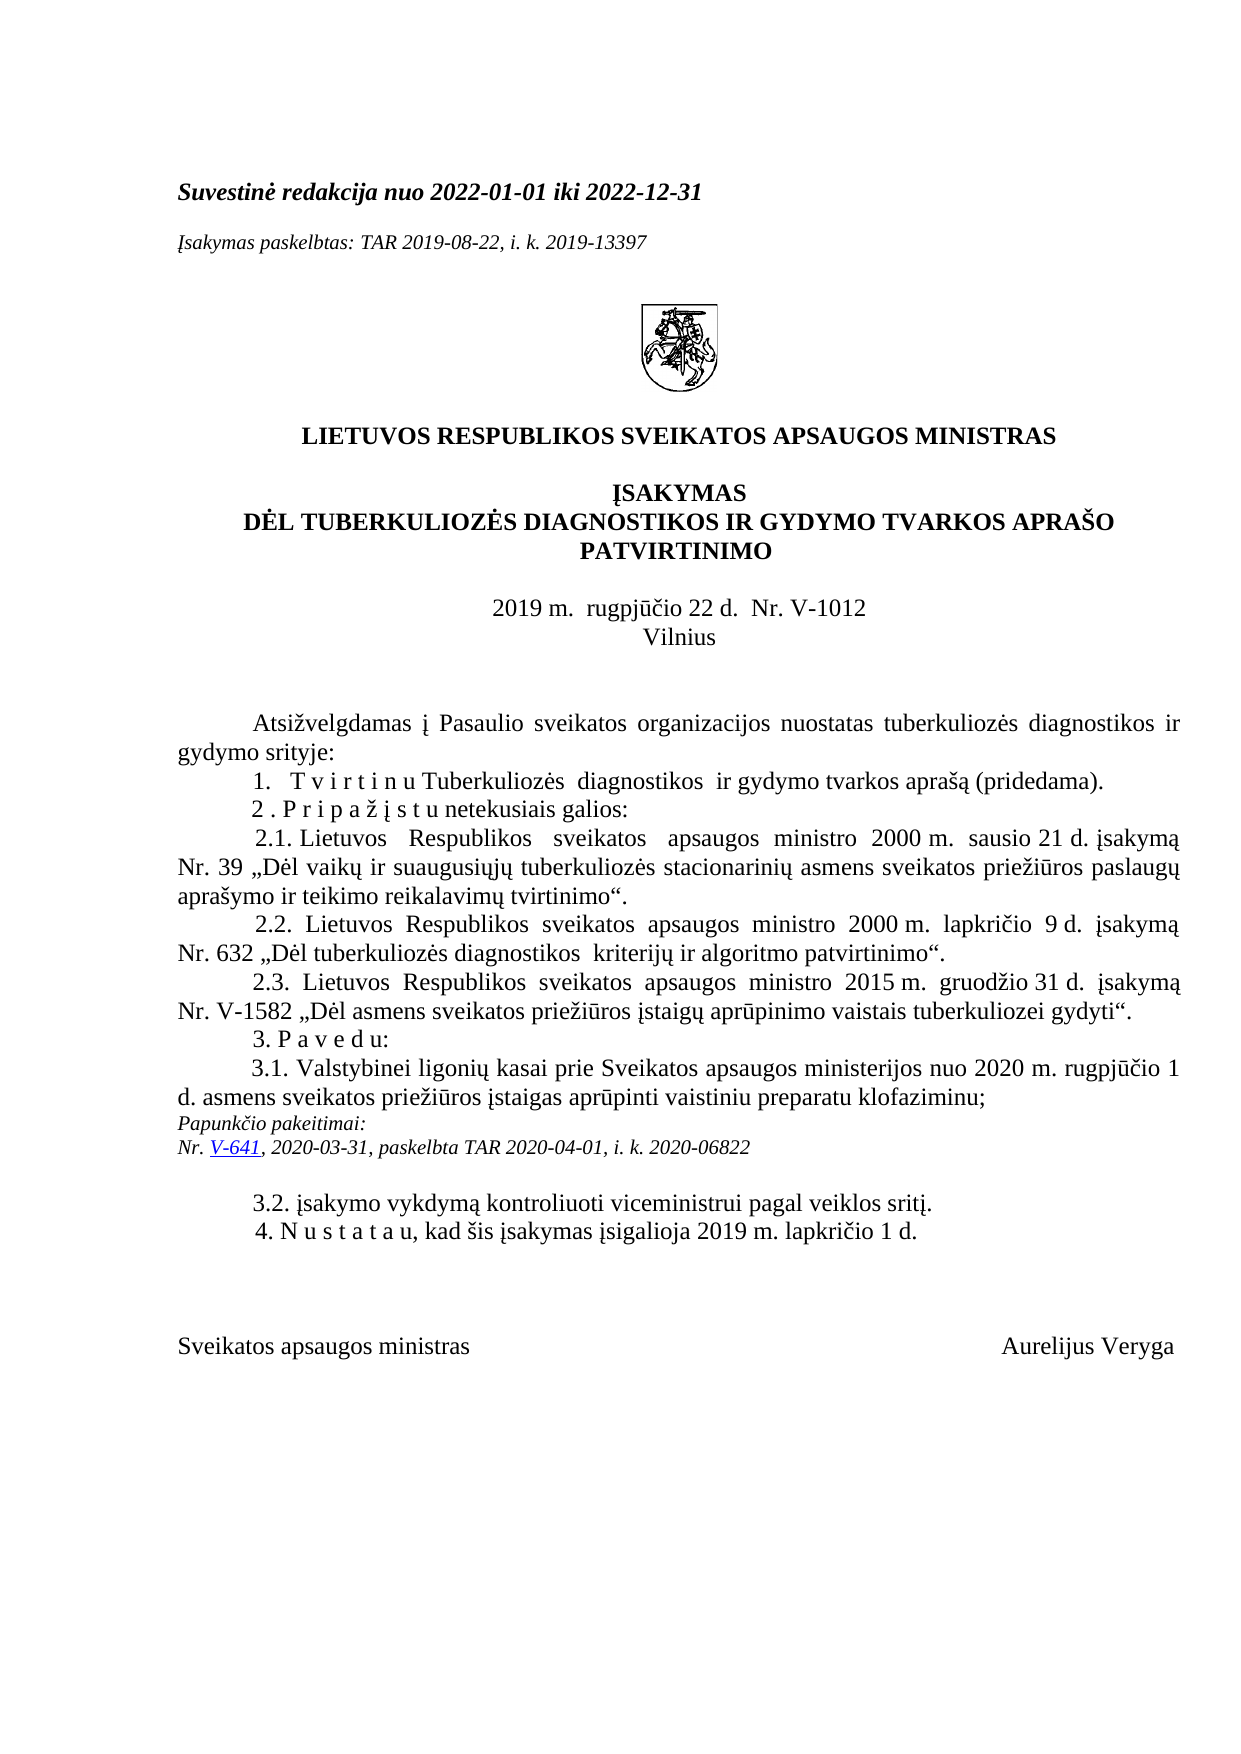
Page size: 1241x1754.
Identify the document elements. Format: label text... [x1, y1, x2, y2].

text Vilnius [177, 622, 1181, 651]
text 3.2. įsakymo vykdymą kontroliuoti viceministrui pagal veiklos sritį. [177, 1188, 1181, 1216]
text 2019 m. rugpjūčio 22 d. Nr. V-1012 [177, 593, 1181, 622]
text Sveikatos apsaugos ministras Aurelijus Veryga [177, 1331, 1181, 1360]
text ĮSAKYMAS [177, 478, 1181, 507]
text 4. N u s t a t a u, kad šis įsakymas įsigalioja 2019 m. lapkričio 1 d. [177, 1216, 1181, 1245]
text Atsižvelgdamas į Pasaulio sveikatos organizacijos nuostatas tuberkuliozės diagnostikos ir gydymo srityje: [177, 708, 1181, 766]
text Papunkčio pakeitimai: [177, 1111, 1181, 1135]
text 2. P r i p a ž į s t u netekusiais galios: [177, 794, 1181, 823]
text 3. P a v e d u: [177, 1024, 1181, 1053]
text Suvestinė redakcija nuo 2022-01-01 iki 2022-12-31 [177, 177, 1181, 206]
text PATVIRTINIMO [177, 536, 1181, 564]
text LIETUVOS RESPUBLIKOS SVEIKATOS APSAUGOS MINISTRAS [177, 421, 1181, 449]
text Įsakymas paskelbtas: TAR 2019-08-22, i. k. 2019-13397 [177, 230, 1181, 254]
text 1. T v i r t i n u Tuberkuliozės diagnostikos ir gydymo tvarkos aprašą (pridedama). [252, 766, 1181, 794]
text 2.2. Lietuvos Respublikos sveikatos apsaugos ministro 2000 m. lapkričio 9 d. įsakymą Nr. 632 „Dėl tuberkuliozės diagnostikos kriterijų ir algoritmo patvirtinimo“. [177, 909, 1181, 967]
text 3.1. Valstybinei ligonių kasai prie Sveikatos apsaugos ministerijos nuo 2020 m. rugpjūčio 1 d. asmens sveikatos priežiūros įstaigas aprūpinti vaistiniu preparatu klofaziminu; [177, 1053, 1181, 1111]
text 2.1. Lietuvos Respublikos sveikatos apsaugos ministro 2000 m. sausio 21 d. įsakymą Nr. 39 „Dėl vaikų ir suaugusiųjų tuberkuliozės stacionarinių asmens sveikatos priežiūros paslaugų aprašymo ir teikimo reikalavimų tvirtinimo“. [177, 823, 1181, 909]
text 2.3. Lietuvos Respublikos sveikatos apsaugos ministro 2015 m. gruodžio 31 d. įsakymą Nr. V-1582 „Dėl asmens sveikatos priežiūros įstaigų aprūpinimo vaistais tuberkuliozei gydyti“. [177, 967, 1181, 1024]
text DĖL TUBERKULIOZĖS DIAGNOSTIKOS IR GYDYMO TVARKOS APRAŠO [177, 507, 1181, 536]
text Nr. V-641, 2020-03-31, paskelbta TAR 2020-04-01, i. k. 2020-06822 [177, 1135, 1181, 1159]
